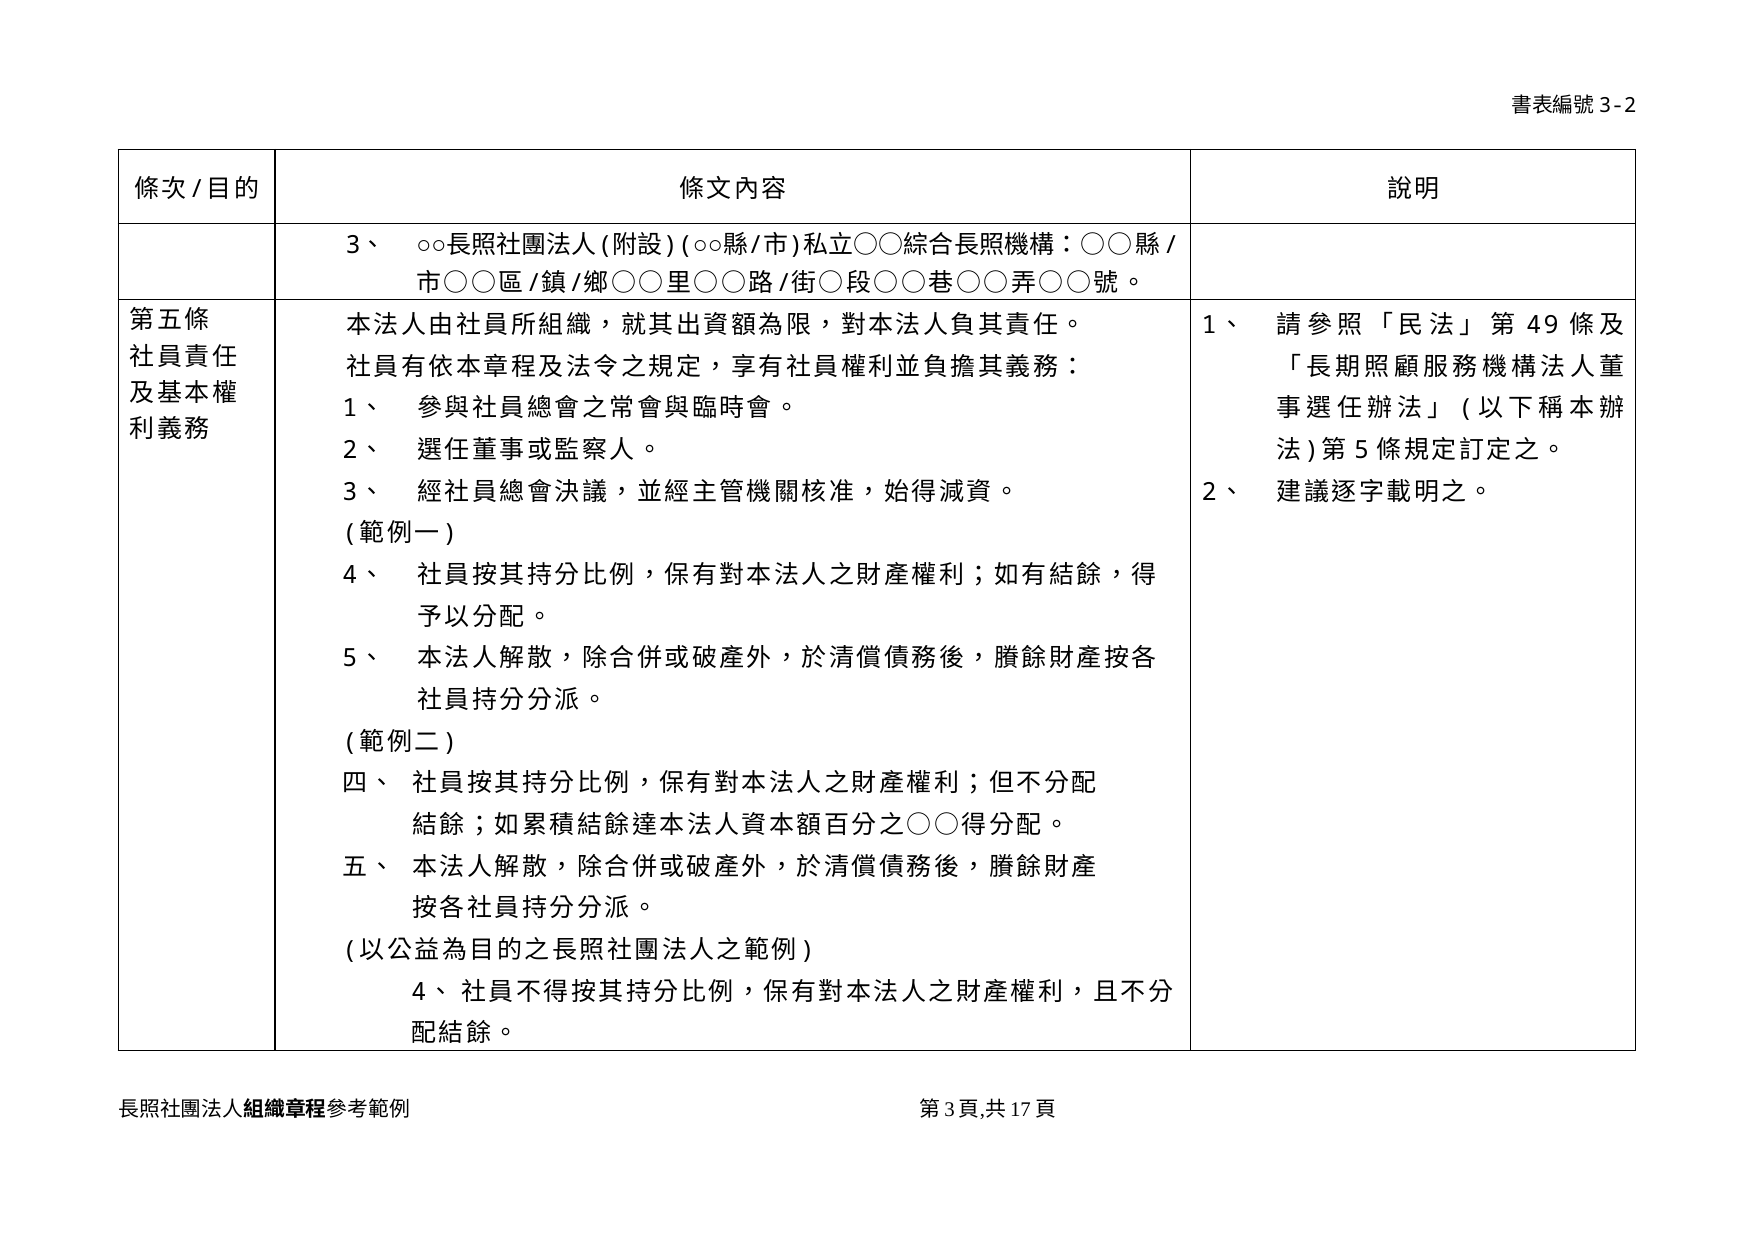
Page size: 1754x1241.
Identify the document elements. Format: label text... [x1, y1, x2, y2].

table_cell [119, 224, 274, 299]
table_cell [1191, 224, 1635, 299]
table_cell 第五條 社員責任及基本權利義務 [119, 300, 274, 1050]
table_cell 請參照「民法」第49條及「長期照顧服務機構法人董事選任辦法」(以下稱本辦法)第5條規定訂定之。 建議逐字載明之。 [1191, 300, 1635, 1050]
table_cell 本法人由社員所組織，就其出資額為限，對本法人負其責任。 社員有依本章程及法令之規定，享有社員權利並負擔其義務： 參與社員總會之常會與臨時會。 選任董事或監察人。 經社員總會決議，並經主管機關核准，始得減資。 (範例一) 社員按其持分比例，保有對本法人之財產權利；如有結餘，得予以分配。 本法人解散，除合併或破產外，於清償債務後，賸餘財產按各社員持分分派。 (範例二) 四、 社員按其持分比例，保有對本法人之財產權利；但不分配 結餘；如累積結餘達本法人資本額百分之○○得分配。 五、 本法人解散，除合併或破產外，於清償債務後，賸餘財產 按各社員持分分派。 (以公益為目的之長照社團法人之範例) 社員不得按其持分比例，保有對本法人之財產權利，且不分配結餘。 [276, 300, 1190, 1050]
table_header 說明 [1191, 150, 1635, 223]
table_header 條次/目的 [119, 150, 274, 223]
table_header 條文內容 [276, 150, 1190, 223]
table_cell (範例一) 本法人設立之機構， 其名稱及所在地如下： ○○長照社團法人(附設)(○○縣/市)私立○○住宿長照機構：○○縣/市 ○○長照社團法人(附設)(○○縣/市)私立○○住宿長照機構：○○縣/市 ○○長照社團法人(附設)(○○縣/市)私立○○綜合長照機構：○○縣/市 (範例二) 本法人設立之機構，其名稱及地址如下： ○○長照社團法人(附設)(○○縣/市)私立○○住宿長照機構：○○縣/市○○區/鎮/鄉○○里○○路/街○段○○巷○○弄○○號。 ○○長照社團法人(附設)(○○縣/市)私立○○住宿長照機構：○○縣/市○○區/鎮/鄉○○里○○路/街○段○○巷○○弄○○號。 ○○長照社團法人(附設)(○○縣/市)私立○○綜合長照機構：○○縣/市○○區/鎮/鄉○○里○○路/街○段○○巷○○弄○○號。 [276, 224, 1190, 299]
